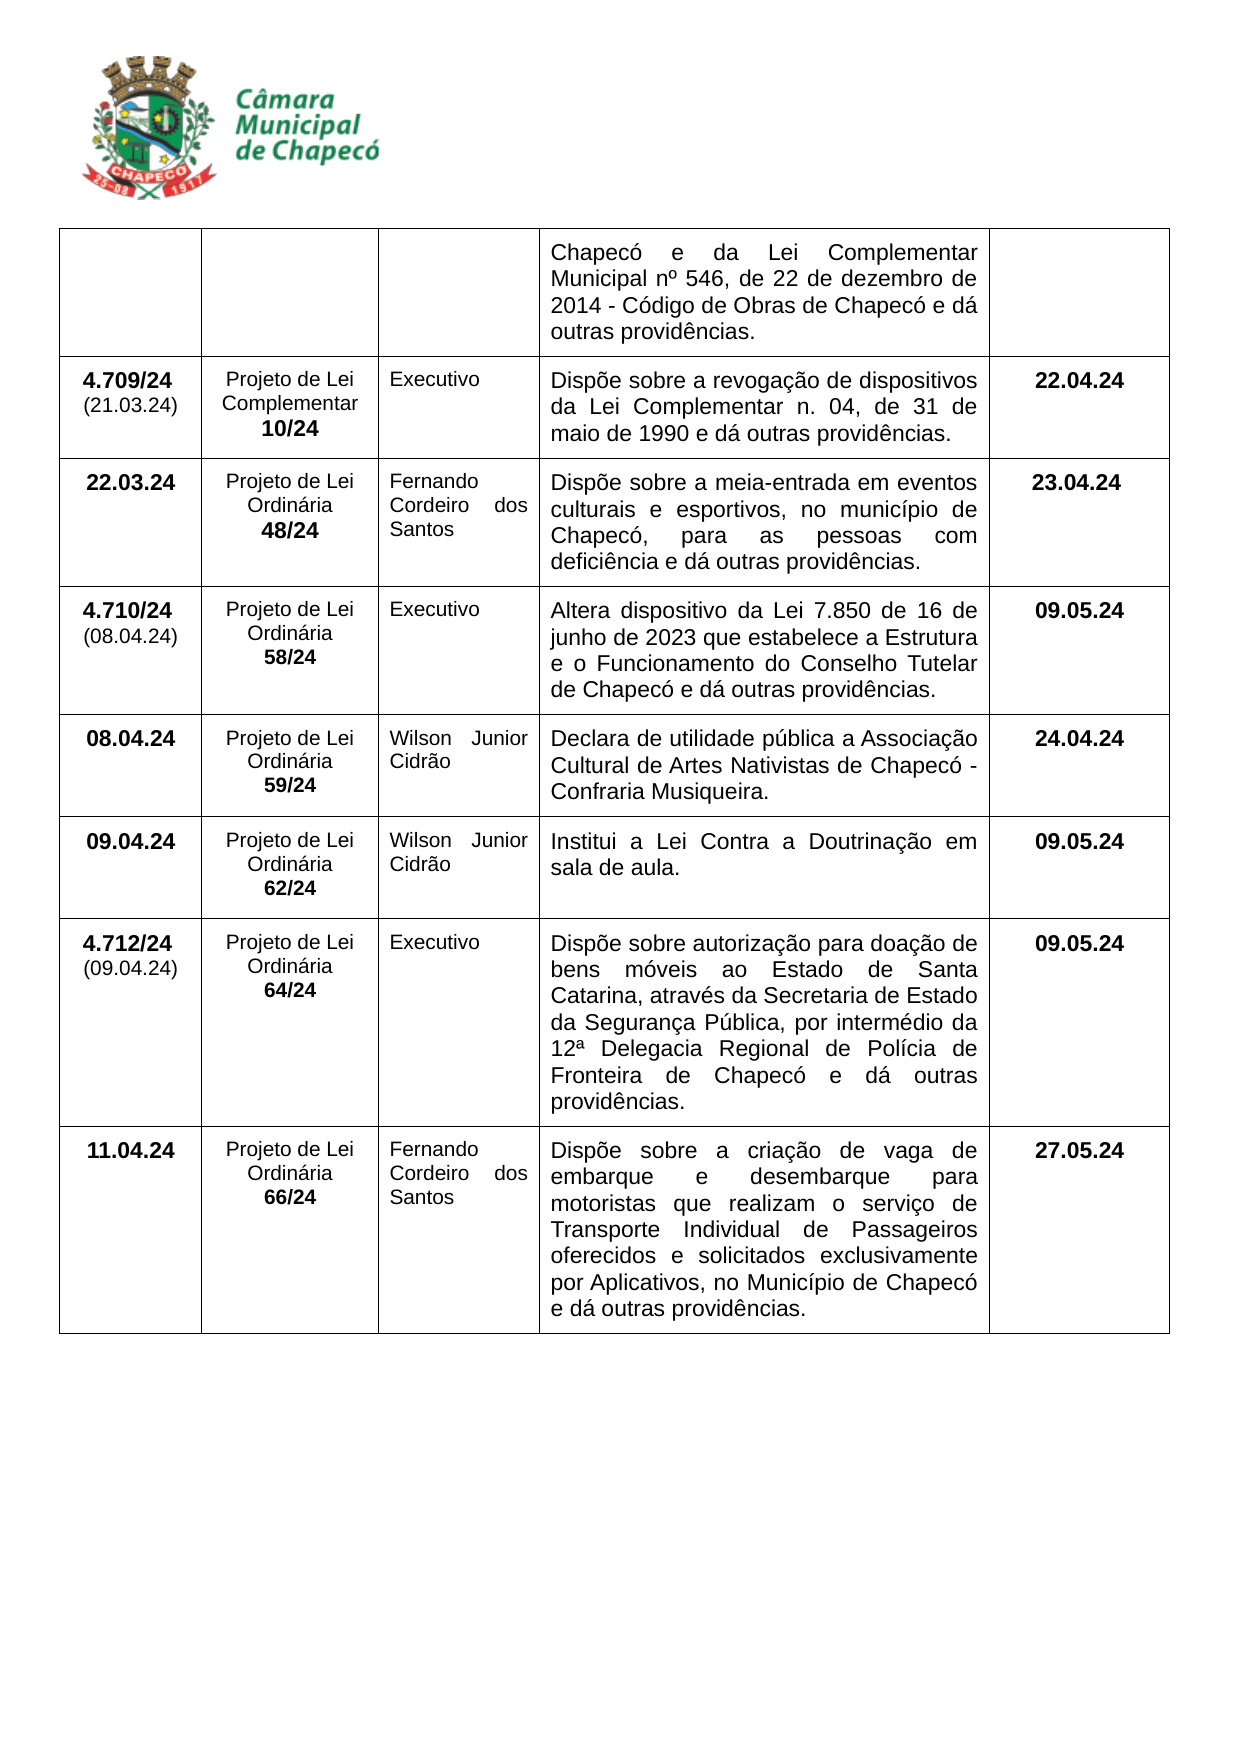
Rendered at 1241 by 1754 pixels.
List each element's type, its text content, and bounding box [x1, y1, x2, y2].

table_cell Dispõe sobre a criação de vaga de embarque e desembarque para motoristas que realizam o serviço de Transporte Individual de Passageiros oferecidos e solicitados exclusivamente por Aplicativos, no Município de Chapecó e dá outras providências. [540, 1127, 989, 1333]
table_cell Fernando Cordeiro dos Santos [379, 1127, 539, 1333]
table_cell Projeto de Lei Ordinária 59/24 [202, 715, 378, 816]
table_cell 23.04.24 [990, 459, 1169, 586]
table_cell Executivo [379, 357, 539, 458]
table_cell Executivo [379, 919, 539, 1126]
table_cell Projeto de Lei Ordinária 48/24 [202, 459, 378, 586]
table_cell Wilson Junior Cidrão [379, 715, 539, 816]
table_cell Chapecó e da Lei Complementar Municipal nº 546, de 22 de dezembro de 2014 - Código de Obras de Chapecó e dá outras providências. [540, 229, 989, 356]
table_cell 4.712/24 (09.04.24) [60, 919, 201, 1126]
table_cell Projeto de Lei Ordinária 64/24 [202, 919, 378, 1126]
table_cell Executivo [379, 587, 539, 714]
table_cell 27.05.24 [990, 1127, 1169, 1333]
table_cell [990, 229, 1169, 356]
table_cell Fernando Cordeiro dos Santos [379, 459, 539, 586]
table_cell [60, 229, 201, 356]
table_cell Dispõe sobre autorização para doação de bens móveis ao Estado de Santa Catarina, através da Secretaria de Estado da Segurança Pública, por intermédio da 12ª Delegacia Regional de Polícia de Fronteira de Chapecó e dá outras providências. [540, 919, 989, 1126]
table_cell Projeto de Lei Ordinária 62/24 [202, 817, 378, 918]
table_cell 09.04.24 [60, 817, 201, 918]
table_cell Projeto de Lei Ordinária 58/24 [202, 587, 378, 714]
table_cell Declara de utilidade pública a Associação Cultural de Artes Nativistas de Chapecó - Confraria Musiqueira. [540, 715, 989, 816]
table_cell 11.04.24 [60, 1127, 201, 1333]
table_cell 4.709/24 (21.03.24) [60, 357, 201, 458]
table_cell Projeto de Lei Ordinária 66/24 [202, 1127, 378, 1333]
picture [81, 56, 379, 200]
table_cell Wilson Junior Cidrão [379, 817, 539, 918]
table_cell 4.710/24 (08.04.24) [60, 587, 201, 714]
table_cell 08.04.24 [60, 715, 201, 816]
table_cell Altera dispositivo da Lei 7.850 de 16 de junho de 2023 que estabelece a Estrutura e o Funcionamento do Conselho Tutelar de Chapecó e dá outras providências. [540, 587, 989, 714]
table_cell Dispõe sobre a revogação de dispositivos da Lei Complementar n. 04, de 31 de maio de 1990 e dá outras providências. [540, 357, 989, 458]
table_cell 09.05.24 [990, 587, 1169, 714]
table_cell 09.05.24 [990, 817, 1169, 918]
table_cell [202, 229, 378, 356]
table_cell 22.03.24 [60, 459, 201, 586]
table_cell 22.04.24 [990, 357, 1169, 458]
table_cell 24.04.24 [990, 715, 1169, 816]
table_cell Institui a Lei Contra a Doutrinação em sala de aula. [540, 817, 989, 918]
table_cell Projeto de Lei Complementar 10/24 [202, 357, 378, 458]
table_cell Dispõe sobre a meia-entrada em eventos culturais e esportivos, no município de Chapecó, para as pessoas com deficiência e dá outras providências. [540, 459, 989, 586]
table_cell [379, 229, 539, 356]
table_cell 09.05.24 [990, 919, 1169, 1126]
